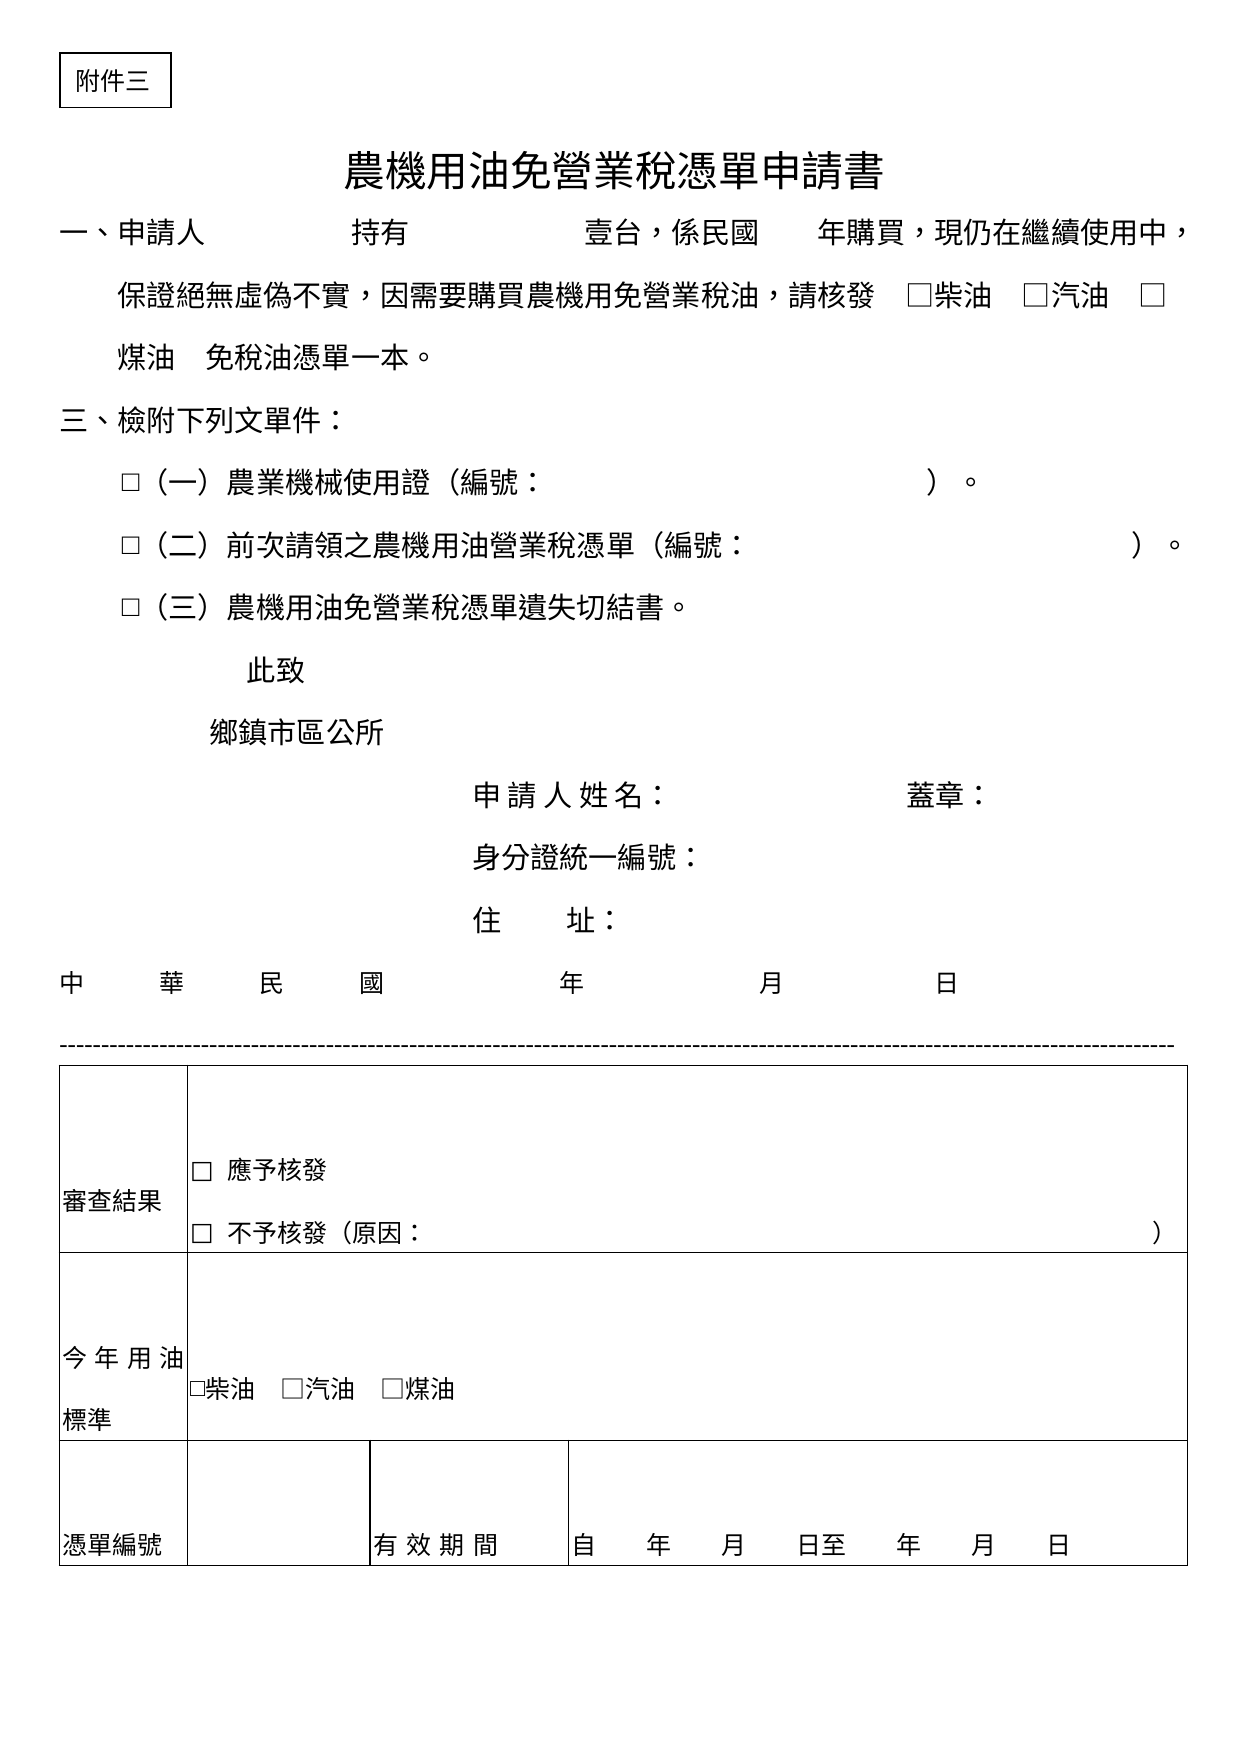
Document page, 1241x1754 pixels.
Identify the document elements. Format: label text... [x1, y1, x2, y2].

table_cell 今年用油標準 [60, 1253, 187, 1439]
table_cell 憑單編號 [60, 1441, 187, 1564]
table_cell 有效期間 [371, 1441, 568, 1564]
table_cell 自 年 月 日至 年 月 日 [569, 1441, 1187, 1564]
text 住 址： [472, 877, 1181, 939]
text 一、申請人 持有 壹台，係民國 年購買，現仍在繼續使用中，保證絕無虛偽不實，因需要購買農機用免營業稅油，請核發 □柴油 □汽油 □煤油 免稅油憑單一本。 [59, 189, 1181, 377]
text 附件三 [76, 61, 155, 97]
table_header 審查結果 [60, 1066, 187, 1252]
text 三、檢附下列文單件： [59, 377, 1181, 439]
text □（一）農業機械使用證（編號： ）。 [122, 439, 1181, 502]
table_cell [188, 1441, 369, 1564]
text 鄉鎮市區公所 [209, 689, 1181, 752]
text -------------------------------------------------------------------------------------------------------------------------------------- [59, 1002, 1181, 1064]
table_cell □柴油 □汽油 □煤油 [188, 1253, 1187, 1439]
text 身分證統一編號： [472, 814, 1181, 877]
text [61, 54, 170, 107]
text □（三）農機用油免營業稅憑單遺失切結書。 [122, 564, 1181, 627]
text □（二）前次請領之農機用油營業稅憑單（編號： ）。 [122, 502, 1181, 564]
table_header 應予核發 不予核發（原因： ） [188, 1066, 1187, 1252]
text 此致 [247, 627, 1181, 689]
text 申 請 人 姓 名： 蓋章： [472, 752, 1181, 814]
text 中 華 民 國 年 月 日 [59, 939, 1181, 1002]
text 農機用油免營業稅憑單申請書 [47, 127, 1181, 189]
